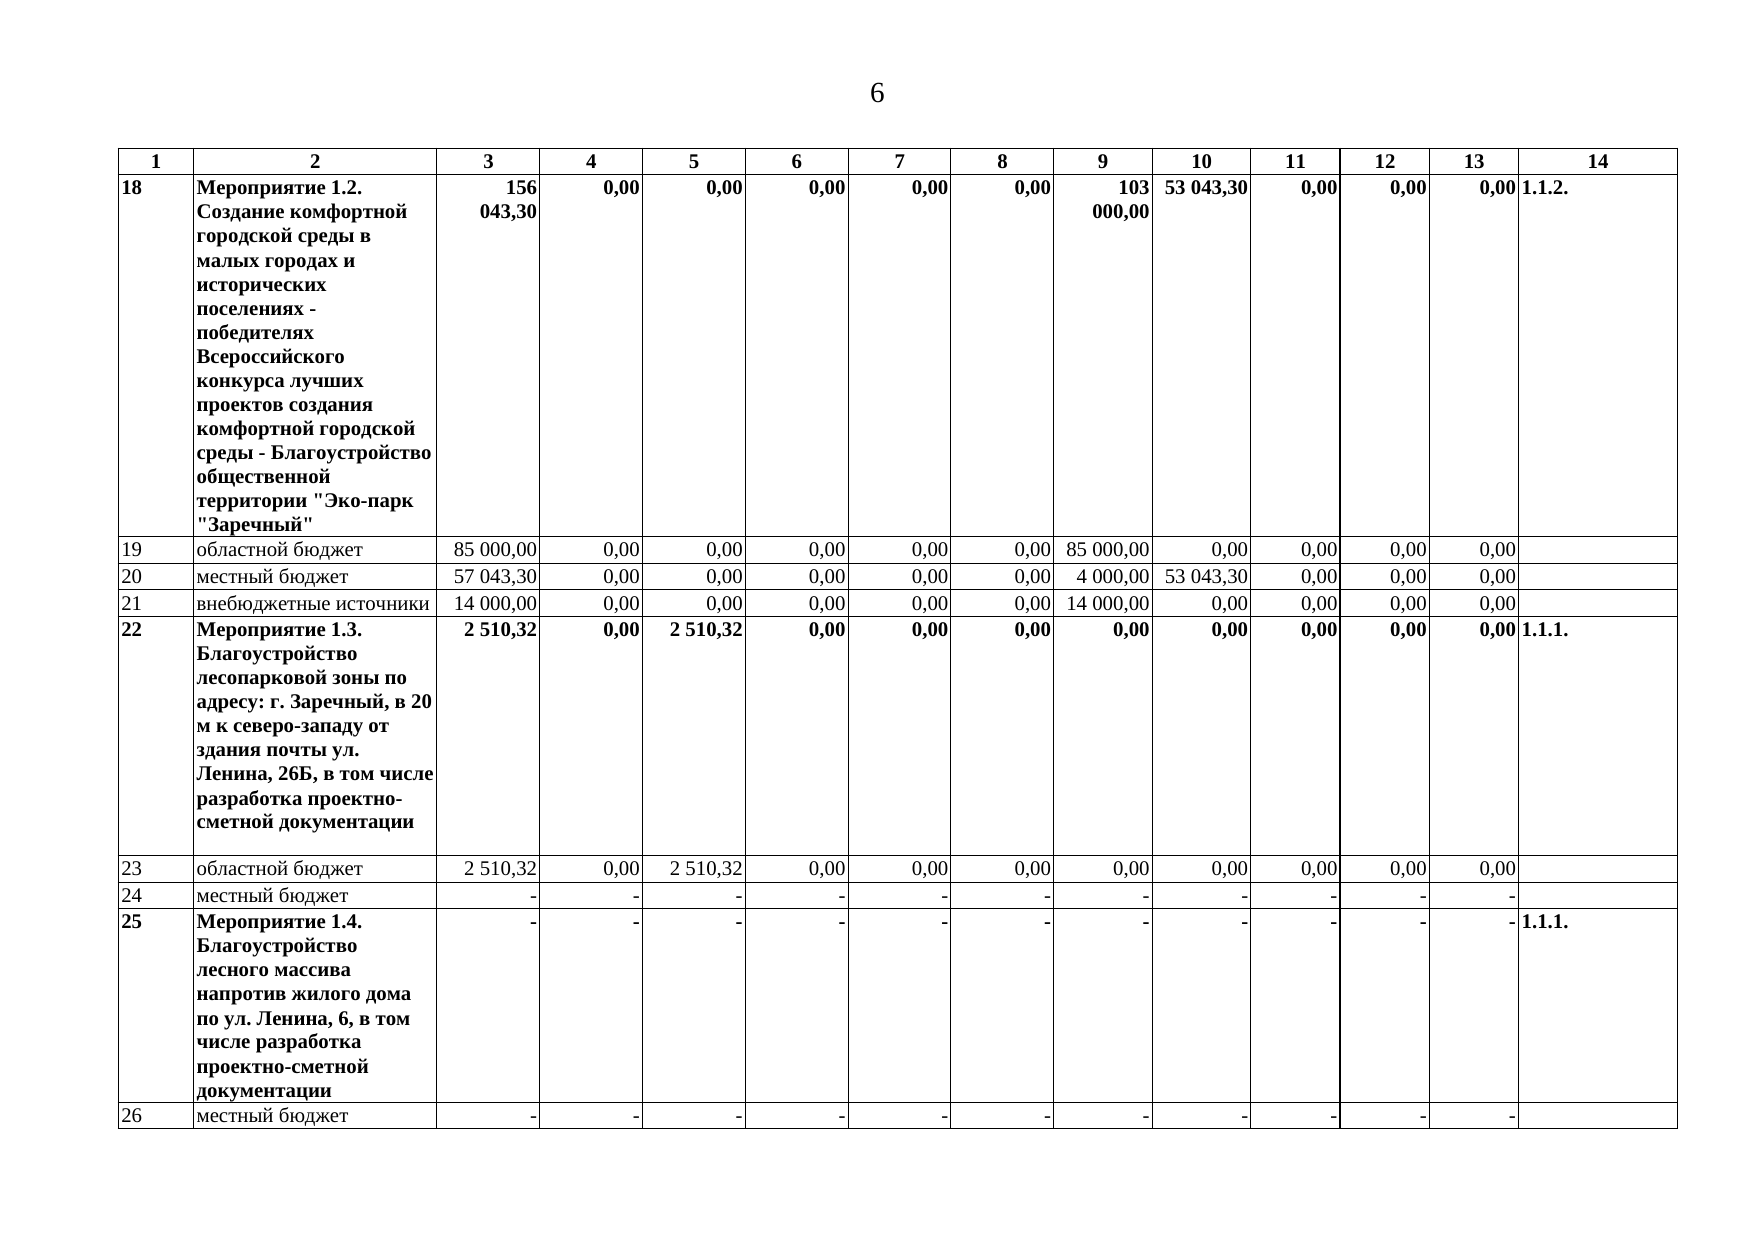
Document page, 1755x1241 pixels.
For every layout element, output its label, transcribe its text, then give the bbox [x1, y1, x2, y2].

table_cell 0,00 [1054, 617, 1152, 855]
table_cell 0,00 [1430, 617, 1518, 855]
table_cell - [437, 883, 539, 908]
table_cell [1519, 564, 1677, 589]
table_header 2 [194, 149, 436, 174]
table_header 7 [849, 149, 950, 174]
table_cell 24 [119, 883, 193, 908]
table_cell областной бюджет [194, 537, 436, 563]
table_cell - [1341, 883, 1429, 908]
table_cell 0,00 [849, 617, 950, 855]
table_cell - [540, 909, 642, 1102]
table_cell - [1430, 883, 1518, 908]
table_cell 0,00 [643, 564, 745, 589]
table_header 6 [746, 149, 848, 174]
table_cell 18 [119, 175, 193, 536]
table_cell 26 [119, 1103, 193, 1128]
table_cell 21 [119, 590, 193, 616]
table_cell 0,00 [1251, 617, 1339, 855]
table_cell 0,00 [1251, 175, 1339, 536]
table_cell 0,00 [643, 537, 745, 563]
table_cell 0,00 [951, 590, 1053, 616]
table_cell местный бюджет [194, 1103, 436, 1128]
table_cell - [643, 909, 745, 1102]
table_cell 0,00 [1251, 590, 1339, 616]
table_cell 2 510,32 [643, 856, 745, 882]
table_cell 2 510,32 [437, 856, 539, 882]
table_cell 23 [119, 856, 193, 882]
table_header 14 [1519, 149, 1677, 174]
table_cell - [1153, 909, 1250, 1102]
table_header 11 [1251, 149, 1339, 174]
table_header 5 [643, 149, 745, 174]
table_cell местный бюджет [194, 883, 436, 908]
table_header 3 [437, 149, 539, 174]
table_cell - [951, 883, 1053, 908]
table_cell 0,00 [746, 537, 848, 563]
table_cell 0,00 [746, 617, 848, 855]
table_cell 0,00 [951, 617, 1053, 855]
table_header 4 [540, 149, 642, 174]
table_cell - [1054, 883, 1152, 908]
table_cell 85 000,00 [437, 537, 539, 563]
table_cell 0,00 [849, 856, 950, 882]
table_cell Мероприятие 1.3. Благоустройство лесопарковой зоны по адресу: г. Заречный, в 20 м к северо-западу от здания почты ул. Ленина, 26Б, в том числе разработка проектно-сметной документации [194, 617, 436, 855]
table_cell 0,00 [849, 537, 950, 563]
table_cell - [951, 909, 1053, 1102]
table_cell [1519, 856, 1677, 882]
table_cell 53 043,30 [1153, 175, 1250, 536]
table_cell внебюджетные источники [194, 590, 436, 616]
table_cell 20 [119, 564, 193, 589]
table_cell 2 510,32 [643, 617, 745, 855]
table_cell 0,00 [1430, 537, 1518, 563]
table_cell - [1251, 1103, 1339, 1128]
table_cell 0,00 [1341, 175, 1429, 536]
table_cell 0,00 [951, 175, 1053, 536]
table_cell - [1430, 909, 1518, 1102]
table_cell 0,00 [1341, 590, 1429, 616]
table_header 13 [1430, 149, 1518, 174]
table_cell - [437, 1103, 539, 1128]
table_cell - [540, 1103, 642, 1128]
table_cell 0,00 [951, 537, 1053, 563]
table_cell 0,00 [1054, 856, 1152, 882]
table_cell 0,00 [540, 564, 642, 589]
table_cell 0,00 [540, 856, 642, 882]
table_cell 0,00 [1153, 537, 1250, 563]
table_cell 0,00 [1251, 856, 1339, 882]
table_cell [1519, 590, 1677, 616]
table_cell - [746, 883, 848, 908]
table_cell - [849, 1103, 950, 1128]
table_cell 0,00 [1430, 175, 1518, 536]
table_header 12 [1341, 149, 1429, 174]
table_cell 14 000,00 [437, 590, 539, 616]
table_cell 0,00 [1341, 564, 1429, 589]
table_header 8 [951, 149, 1053, 174]
table_cell 0,00 [1430, 856, 1518, 882]
table_cell 0,00 [643, 175, 745, 536]
table_cell 57 043,30 [437, 564, 539, 589]
table_cell 85 000,00 [1054, 537, 1152, 563]
table_cell [1519, 1103, 1677, 1128]
table_cell - [1251, 883, 1339, 908]
table_cell - [1341, 909, 1429, 1102]
table_cell - [1341, 1103, 1429, 1128]
table_cell 53 043,30 [1153, 564, 1250, 589]
table_cell - [1430, 1103, 1518, 1128]
table_cell 0,00 [1153, 856, 1250, 882]
table_cell [1519, 537, 1677, 563]
table_cell 0,00 [849, 564, 950, 589]
table_cell 1.1.1. [1519, 909, 1677, 1102]
table_cell 0,00 [1153, 617, 1250, 855]
table_cell 1.1.2. [1519, 175, 1677, 536]
table_cell 0,00 [746, 856, 848, 882]
table_cell 0,00 [1153, 590, 1250, 616]
table_cell - [643, 883, 745, 908]
table_cell 14 000,00 [1054, 590, 1152, 616]
table_cell 0,00 [1251, 537, 1339, 563]
table_header 9 [1054, 149, 1152, 174]
table_cell - [1251, 909, 1339, 1102]
table_cell 0,00 [951, 856, 1053, 882]
table_cell - [849, 883, 950, 908]
table_cell 2 510,32 [437, 617, 539, 855]
table_cell - [540, 883, 642, 908]
table_cell - [746, 909, 848, 1102]
table_cell 0,00 [540, 175, 642, 536]
table_cell - [951, 1103, 1053, 1128]
table_cell 0,00 [643, 590, 745, 616]
table_cell - [643, 1103, 745, 1128]
table_cell 0,00 [1341, 856, 1429, 882]
table_header 1 [119, 149, 193, 174]
table_cell 0,00 [746, 590, 848, 616]
table_cell 103 000,00 [1054, 175, 1152, 536]
table_cell [1519, 883, 1677, 908]
table_cell 0,00 [1251, 564, 1339, 589]
table_cell - [849, 909, 950, 1102]
table_cell 0,00 [746, 175, 848, 536]
table_cell 22 [119, 617, 193, 855]
table_cell 4 000,00 [1054, 564, 1152, 589]
table_cell - [1153, 1103, 1250, 1128]
table_cell местный бюджет [194, 564, 436, 589]
table_cell 156 043,30 [437, 175, 539, 536]
table_cell 0,00 [849, 175, 950, 536]
table_cell 25 [119, 909, 193, 1102]
table_cell 1.1.1. [1519, 617, 1677, 855]
table_cell - [1054, 909, 1152, 1102]
table_cell 0,00 [1341, 617, 1429, 855]
table_cell 0,00 [849, 590, 950, 616]
table_cell - [1153, 883, 1250, 908]
table_cell 0,00 [746, 564, 848, 589]
table_cell 19 [119, 537, 193, 563]
table_cell Мероприятие 1.2. Создание комфортной городской среды в малых городах и исторических поселениях - победителях Всероссийского конкурса лучших проектов создания комфортной городской среды - Благоустройство общественной территории "Эко-парк "Заречный" [194, 175, 436, 536]
table_cell 0,00 [1430, 564, 1518, 589]
table_cell - [437, 909, 539, 1102]
table_cell - [1054, 1103, 1152, 1128]
table_cell Мероприятие 1.4. Благоустройство лесного массива напротив жилого дома по ул. Ленина, 6, в том числе разработка проектно-сметной документации [194, 909, 436, 1102]
table_cell 0,00 [951, 564, 1053, 589]
table_cell 0,00 [540, 590, 642, 616]
table_cell 0,00 [1430, 590, 1518, 616]
table_cell 0,00 [540, 617, 642, 855]
table_cell 0,00 [1341, 537, 1429, 563]
table_cell - [746, 1103, 848, 1128]
table_cell областной бюджет [194, 856, 436, 882]
table_header 10 [1153, 149, 1250, 174]
table_cell 0,00 [540, 537, 642, 563]
